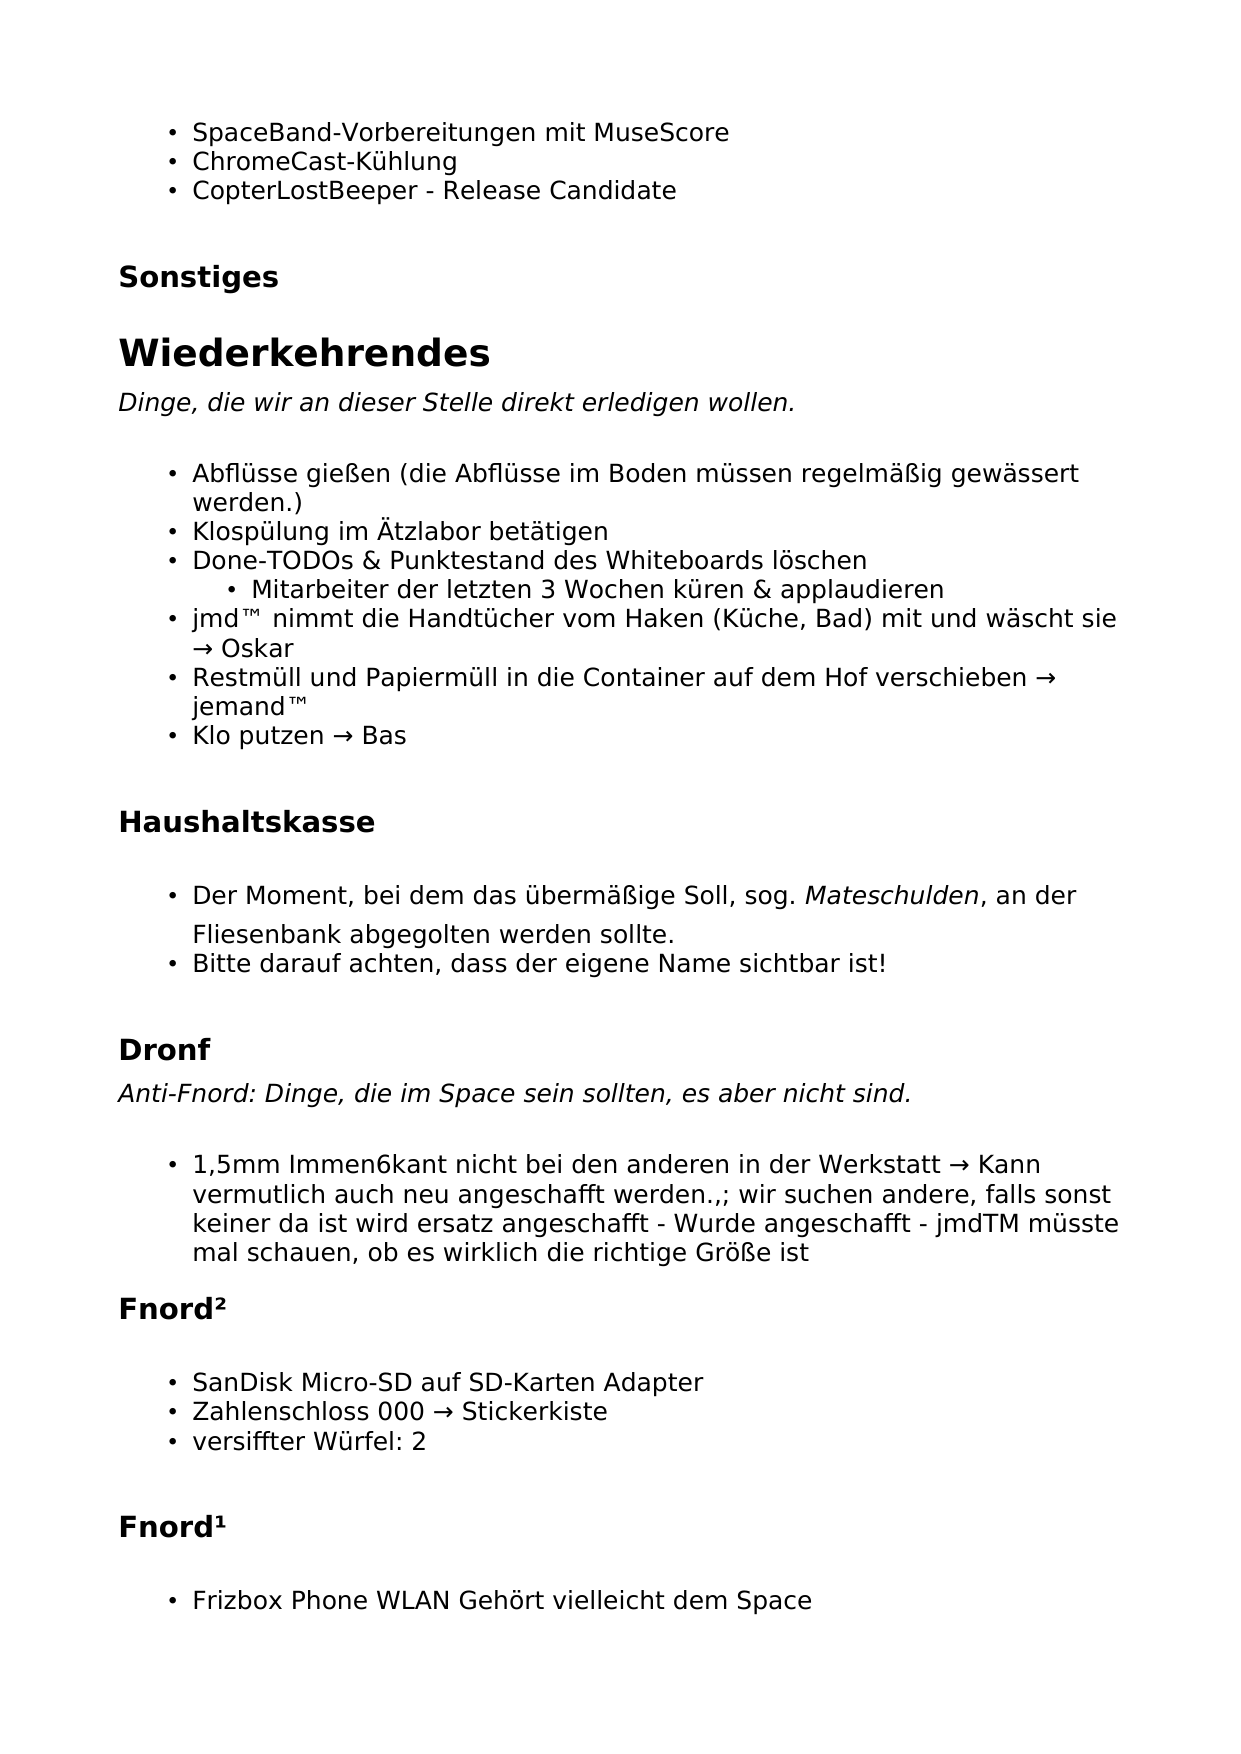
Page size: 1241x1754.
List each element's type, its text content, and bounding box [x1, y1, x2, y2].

subtitle Fnord² [118, 1292, 1122, 1326]
text Anti-Fnord: Dinge, die im Space sein sollten, es aber nicht sind. [118, 1079, 1122, 1109]
subtitle Sonstiges [118, 260, 1122, 294]
list Abflüsse gießen (die Abflüsse im Boden müssen regelmäßig gewässert werden.) [177, 459, 1122, 517]
subtitle Wiederkehrendes [118, 332, 1122, 375]
list jmd™ nimmt die Handtücher vom Haken (Küche, Bad) mit und wäscht sie → Oskar [177, 605, 1122, 663]
list SanDisk Micro-SD auf SD-Karten Adapter [177, 1368, 1122, 1397]
list Klo putzen → Bas [177, 721, 1122, 751]
list CopterLostBeeper - Release Candidate [177, 176, 1122, 206]
list Klospülung im Ätzlabor betätigen [177, 517, 1122, 546]
list Zahlenschloss 000 → Stickerkiste [177, 1397, 1122, 1427]
subtitle Haushaltskasse [118, 805, 1122, 839]
list SpaceBand-Vorbereitungen mit MuseScore [177, 118, 1122, 147]
text Dinge, die wir an dieser Stelle direkt erledigen wollen. [118, 388, 1122, 417]
list Bitte darauf achten, dass der eigene Name sichtbar ist! [177, 949, 1122, 979]
subtitle Dronf [118, 1033, 1122, 1067]
list Mitarbeiter der letzten 3 Wochen küren & applaudieren [236, 576, 1122, 605]
list Der Moment, bei dem das übermäßige Soll, sog. Mateschulden, an der Fliesenbank abgegolten werden sollte. [177, 881, 1122, 949]
list ChromeCast-Kühlung [177, 147, 1122, 176]
list 1,5mm Immen6kant nicht bei den anderen in der Werkstatt → Kann vermutlich auch neu angeschafft werden.,; wir suchen andere, falls sonst keiner da ist wird ersatz angeschafft - Wurde angeschafft - jmdTM müsste mal schauen, ob es wirklich die richtige Größe ist [177, 1151, 1122, 1267]
list Restmüll und Papiermüll in die Container auf dem Hof verschieben → jemand™ [177, 663, 1122, 721]
list versiffter Würfel: 2 [177, 1427, 1122, 1456]
list Frizbox Phone WLAN Gehört vielleicht dem Space [177, 1586, 1122, 1615]
list Done-TODOs & Punktestand des Whiteboards löschen [177, 546, 1122, 576]
subtitle Fnord¹ [118, 1510, 1122, 1544]
